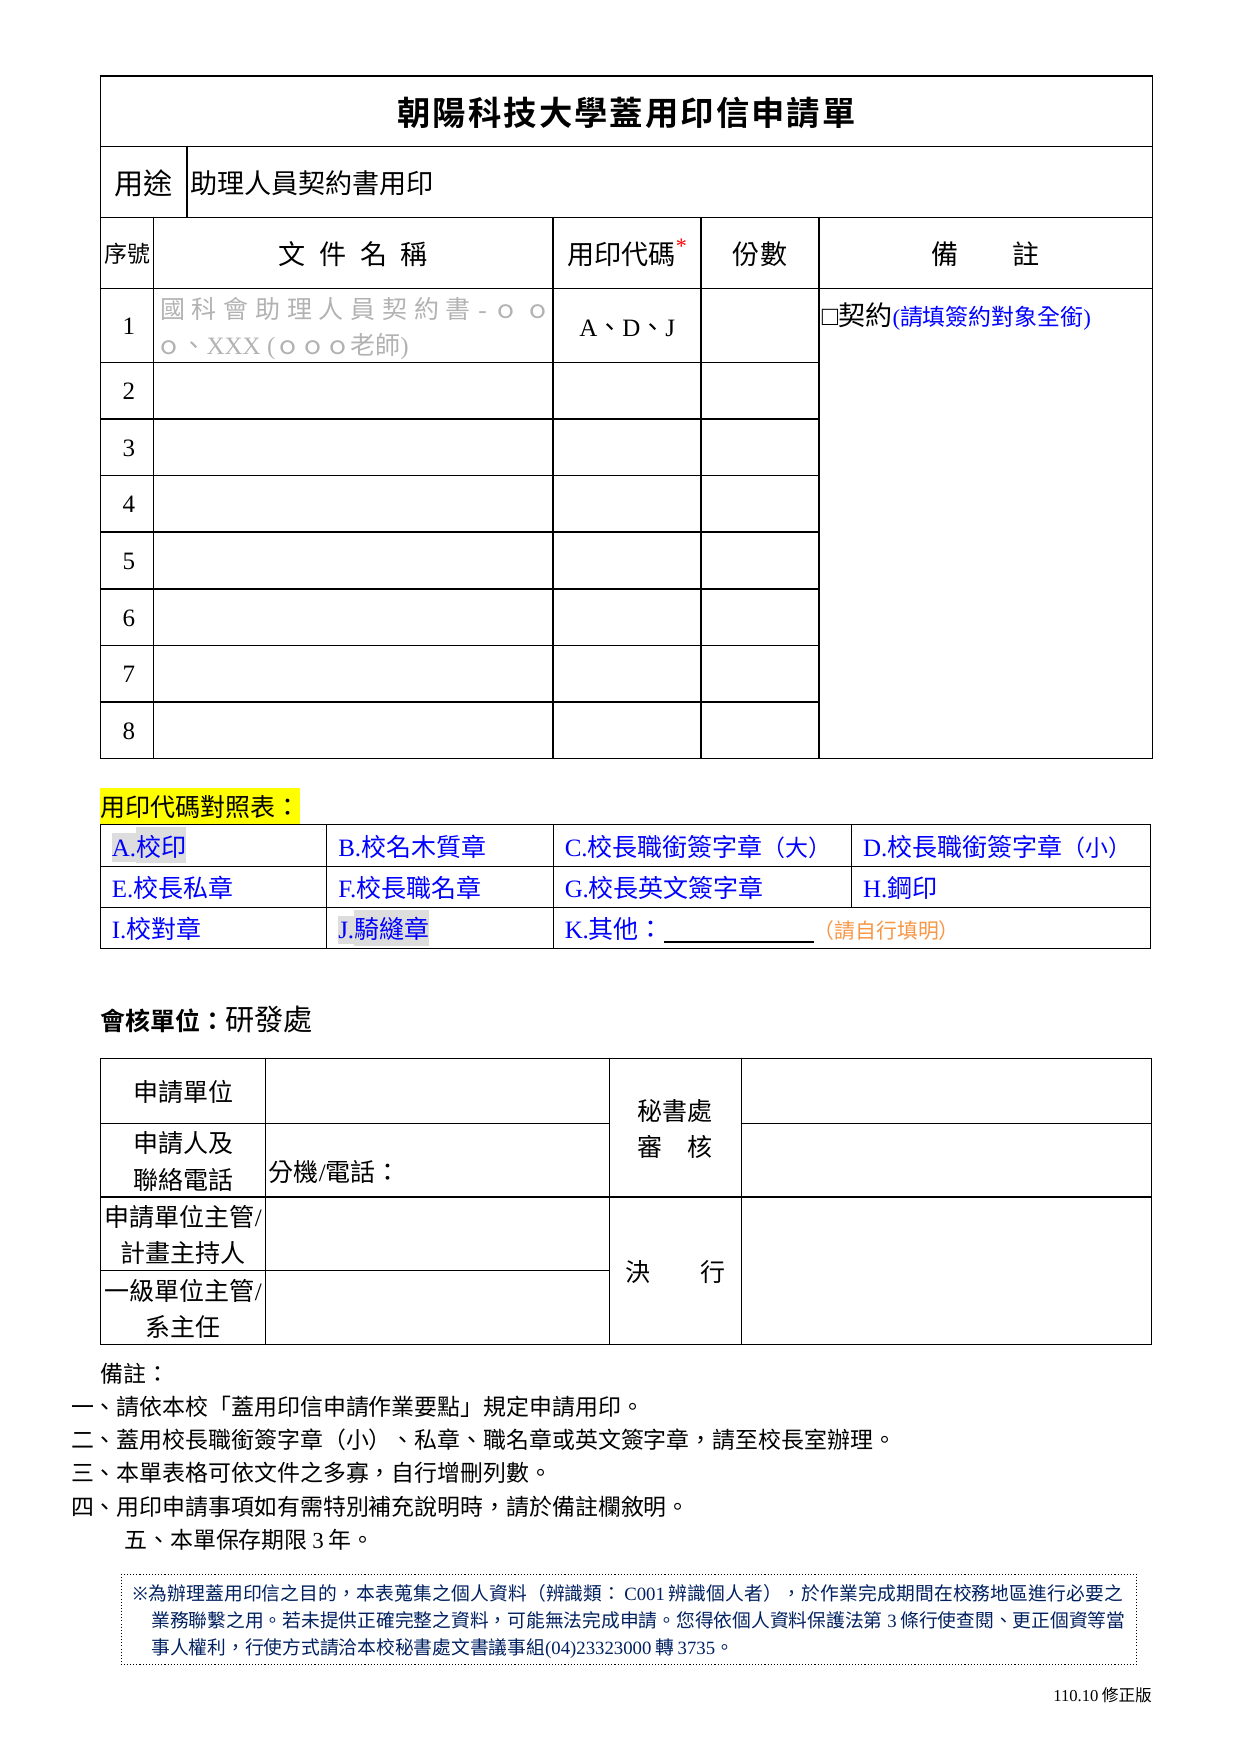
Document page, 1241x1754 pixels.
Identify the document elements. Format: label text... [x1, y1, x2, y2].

table_header 申請單位 [101, 1059, 265, 1123]
table_cell 助理人員契約書用印 [188, 147, 1152, 217]
table_cell E.校長私章 [101, 867, 326, 907]
table_cell 分機/電話： [266, 1124, 609, 1196]
table_cell [101, 289, 153, 362]
table_cell [154, 590, 552, 644]
table_cell 份數 [702, 218, 818, 287]
table_cell [154, 363, 552, 418]
table_cell [702, 420, 818, 475]
list 用印申請事項如有需特別補充說明時，請於備註欄敘明。 [71, 1488, 1152, 1522]
table_cell [554, 646, 700, 701]
table_cell [101, 476, 153, 531]
table_cell 用途 [101, 147, 186, 217]
table_cell [554, 420, 700, 475]
list 本單表格可依文件之多寡，自行增刪列數。 [71, 1455, 1152, 1488]
table_cell [154, 476, 552, 531]
table_header C.校長職銜簽字章（大） [554, 825, 851, 866]
table_cell [101, 590, 153, 644]
table_header 朝陽科技大學蓋用印信申請單 [101, 77, 1152, 146]
table_cell F.校長職名章 [327, 867, 553, 907]
table_cell [702, 289, 818, 362]
table_cell K.其他： （請自行填明） [554, 908, 1150, 948]
table_cell [702, 703, 818, 758]
table_cell [154, 646, 552, 701]
table_cell 一級單位主管/系主任 [101, 1271, 265, 1343]
table_cell I.校對章 [101, 908, 326, 948]
table_cell [742, 1124, 1151, 1196]
table_cell [702, 533, 818, 588]
table_cell A、D、J [554, 289, 700, 362]
table_header A.校印 [101, 825, 326, 866]
table_cell 備 註 [820, 218, 1152, 287]
table_cell 文 件 名 稱 [154, 218, 552, 287]
table_cell [554, 703, 700, 758]
table_header [742, 1059, 1151, 1123]
table_cell [101, 363, 153, 418]
table_cell [702, 363, 818, 418]
table_cell J.騎縫章 [327, 908, 553, 948]
list 本單保存期限3年。 [124, 1522, 1152, 1555]
table_cell [101, 420, 153, 475]
table_header B.校名木質章 [327, 825, 553, 866]
table_cell [554, 476, 700, 531]
table_cell [101, 646, 153, 701]
table_header [266, 1059, 609, 1123]
table_cell 申請單位主管/計畫主持人 [101, 1198, 265, 1270]
table_cell [266, 1198, 609, 1270]
table_cell [266, 1271, 609, 1343]
table_cell 決 行 [610, 1198, 741, 1343]
table_header D.校長職銜簽字章（小） [852, 825, 1150, 866]
text 備註： [100, 1355, 1152, 1389]
table_cell [154, 703, 552, 758]
table_cell G.校長英文簽字章 [554, 867, 851, 907]
table_cell □契約(請填簽約對象全銜) [820, 289, 1152, 758]
list 蓋用校長職銜簽字章（小）、私章、職名章或英文簽字章，請至校長室辦理。 [71, 1422, 1152, 1455]
table_cell [154, 420, 552, 475]
text 會核單位：研發處 [100, 997, 1152, 1039]
table_cell [154, 533, 552, 588]
table_header ※為辦理蓋用印信之目的，本表蒐集之個人資料（辨識類：C001辨識個人者），於作業完成期間在校務地區進行必要之業務聯繫之用。若未提供正確完整之資料，可能無法完成申請。您得依個人資料保護法第3條行使查閱、更正個資等當事人權利，行使方式請洽本校秘書處文書議事組(04)23323000轉3735。 [121, 1574, 1137, 1664]
table_cell 國科會助理人員契約書-ｏｏｏ、XXX (ｏｏｏ老師) [154, 289, 552, 362]
table_cell [742, 1198, 1151, 1343]
text 用印代碼對照表： [100, 788, 1152, 824]
table_cell 序號 [101, 218, 153, 287]
table_header 秘書處 審 核 [610, 1059, 741, 1196]
table_cell [554, 363, 700, 418]
table_cell [702, 476, 818, 531]
table_cell [702, 590, 818, 644]
table_cell [101, 703, 153, 758]
table_cell [554, 533, 700, 588]
table_cell 申請人及 聯絡電話 [101, 1124, 265, 1196]
list 請依本校「蓋用印信申請作業要點」規定申請用印。 [71, 1389, 1152, 1422]
table_cell H.鋼印 [852, 867, 1150, 907]
table_cell [554, 590, 700, 644]
table_cell 用印代碼* [554, 218, 700, 287]
table_cell [101, 533, 153, 588]
table_cell [702, 646, 818, 701]
